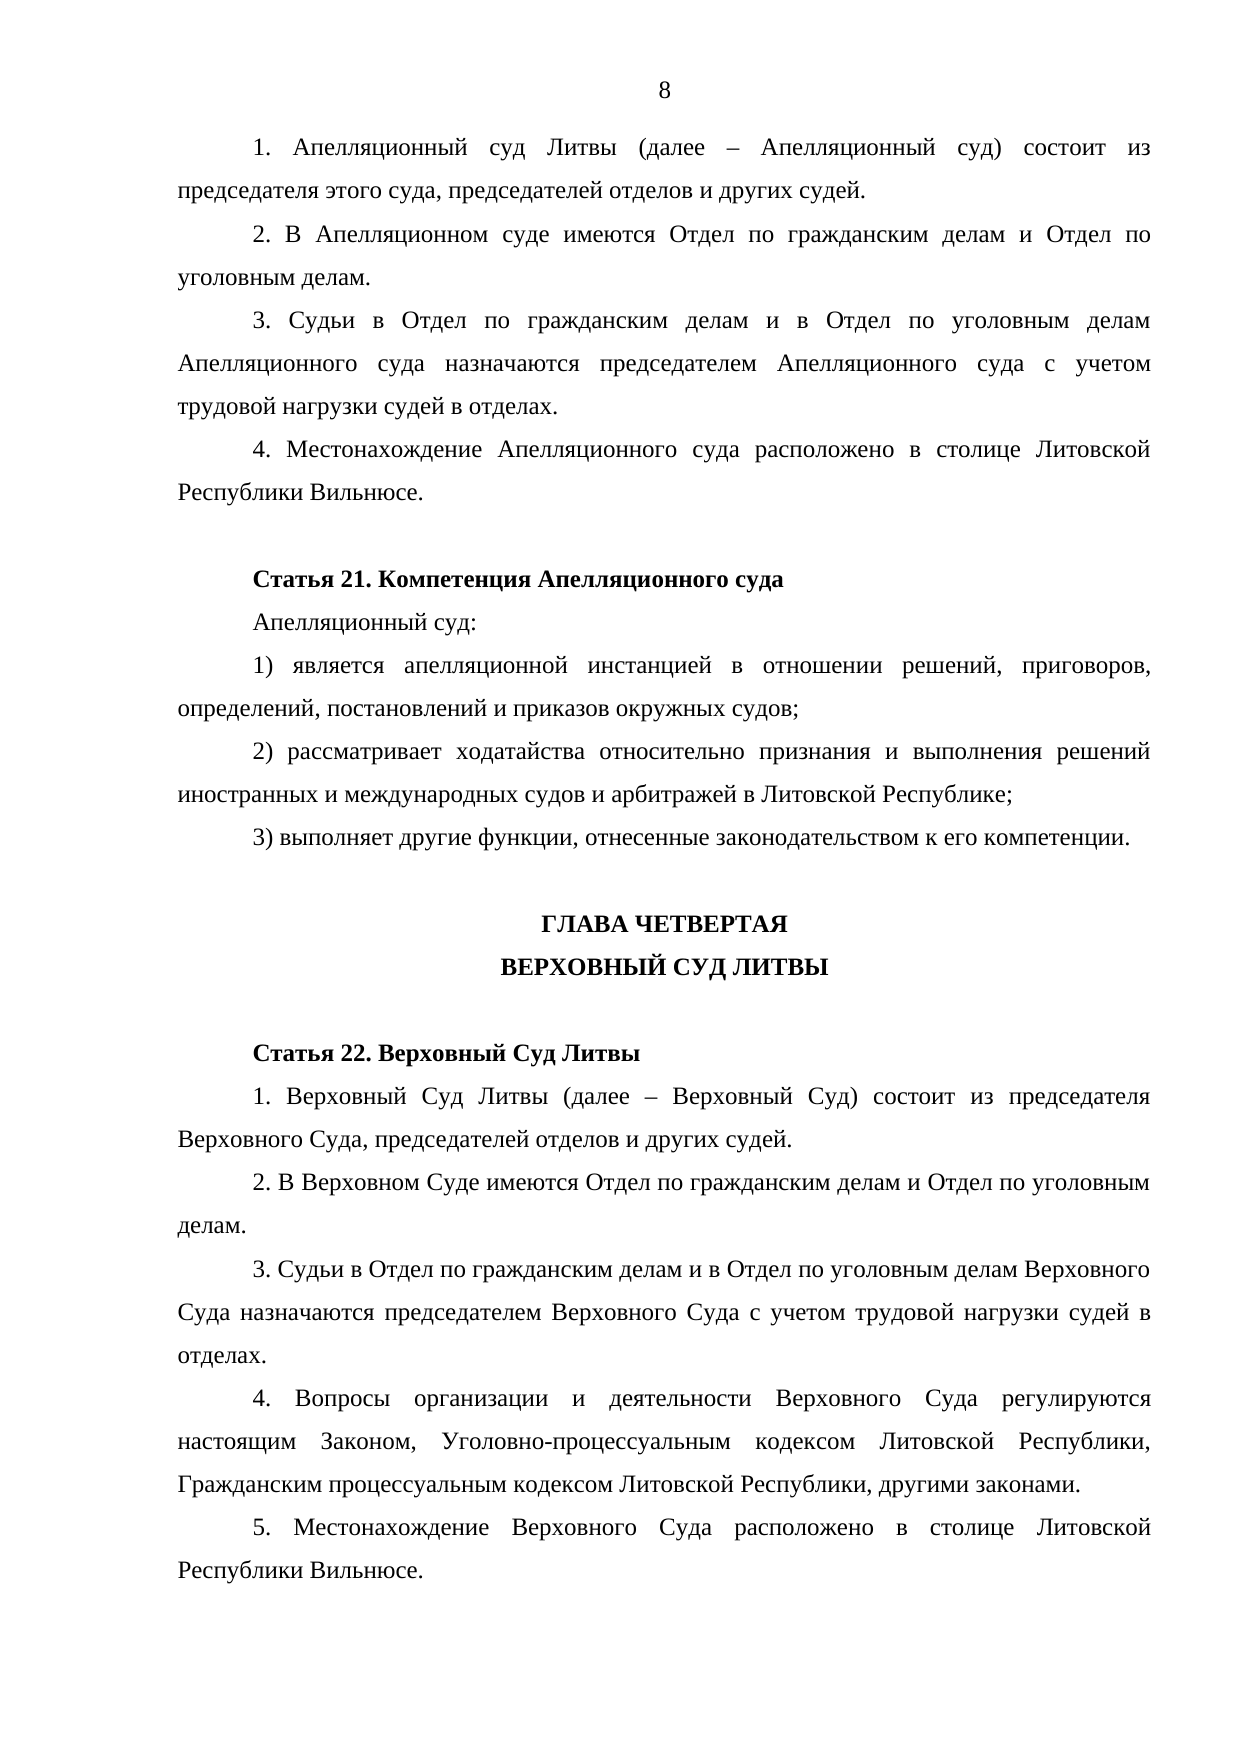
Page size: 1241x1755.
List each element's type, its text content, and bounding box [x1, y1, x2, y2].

text 5. Местонахождение Верховного Суда расположено в столице Литовской Республики Вильнюсе. [177, 1512, 1152, 1584]
text Апелляционный суд: [177, 607, 1152, 636]
text ГЛАВА ЧЕТВЕРТАЯ [177, 909, 1152, 937]
text 1. Апелляционный суд Литвы (далее – Апелляционный суд) состоит из председателя этого суда, председателей отделов и других судей. [177, 132, 1152, 204]
text 4. Вопросы организации и деятельности Верховного Суда регулируются настоящим Законом, Уголовно-процессуальным кодексом Литовской Республики, Гражданским процессуальным кодексом Литовской Республики, другими законами. [177, 1383, 1152, 1498]
text 3) выполняет другие функции, отнесенные законодательством к его компетенции. [177, 822, 1152, 851]
text 3. Судьи в Отдел по гражданским делам и в Отдел по уголовным делам Верховного Суда назначаются председателем Верховного Суда с учетом трудовой нагрузки судей в отделах. [177, 1254, 1152, 1369]
text Статья 22. Верховный Суд Литвы [177, 1038, 1152, 1067]
text 1. Верховный Суд Литвы (далее – Верховный Суд) состоит из председателя Верховного Суда, председателей отделов и других судей. [177, 1081, 1152, 1153]
text 2) рассматривает ходатайства относительно признания и выполнения решений иностранных и международных судов и арбитражей в Литовской Республике; [177, 736, 1152, 808]
text 1) является апелляционной инстанцией в отношении решений, приговоров, определений, постановлений и приказов окружных судов; [177, 650, 1152, 722]
text Статья 21. Компетенция Апелляционного суда [177, 564, 1152, 592]
text 2. В Верховном Суде имеются Отдел по гражданским делам и Отдел по уголовным делам. [177, 1167, 1152, 1239]
text ВЕРХОВНЫЙ СУД ЛИТВЫ [177, 952, 1152, 981]
text 4. Местонахождение Апелляционного суда расположено в столице Литовской Республики Вильнюсе. [177, 434, 1152, 506]
text 2. В Апелляционном суде имеются Отдел по гражданским делам и Отдел по уголовным делам. [177, 219, 1152, 291]
text 3. Судьи в Отдел по гражданским делам и в Отдел по уголовным делам Апелляционного суда назначаются председателем Апелляционного суда с учетом трудовой нагрузки судей в отделах. [177, 305, 1152, 420]
